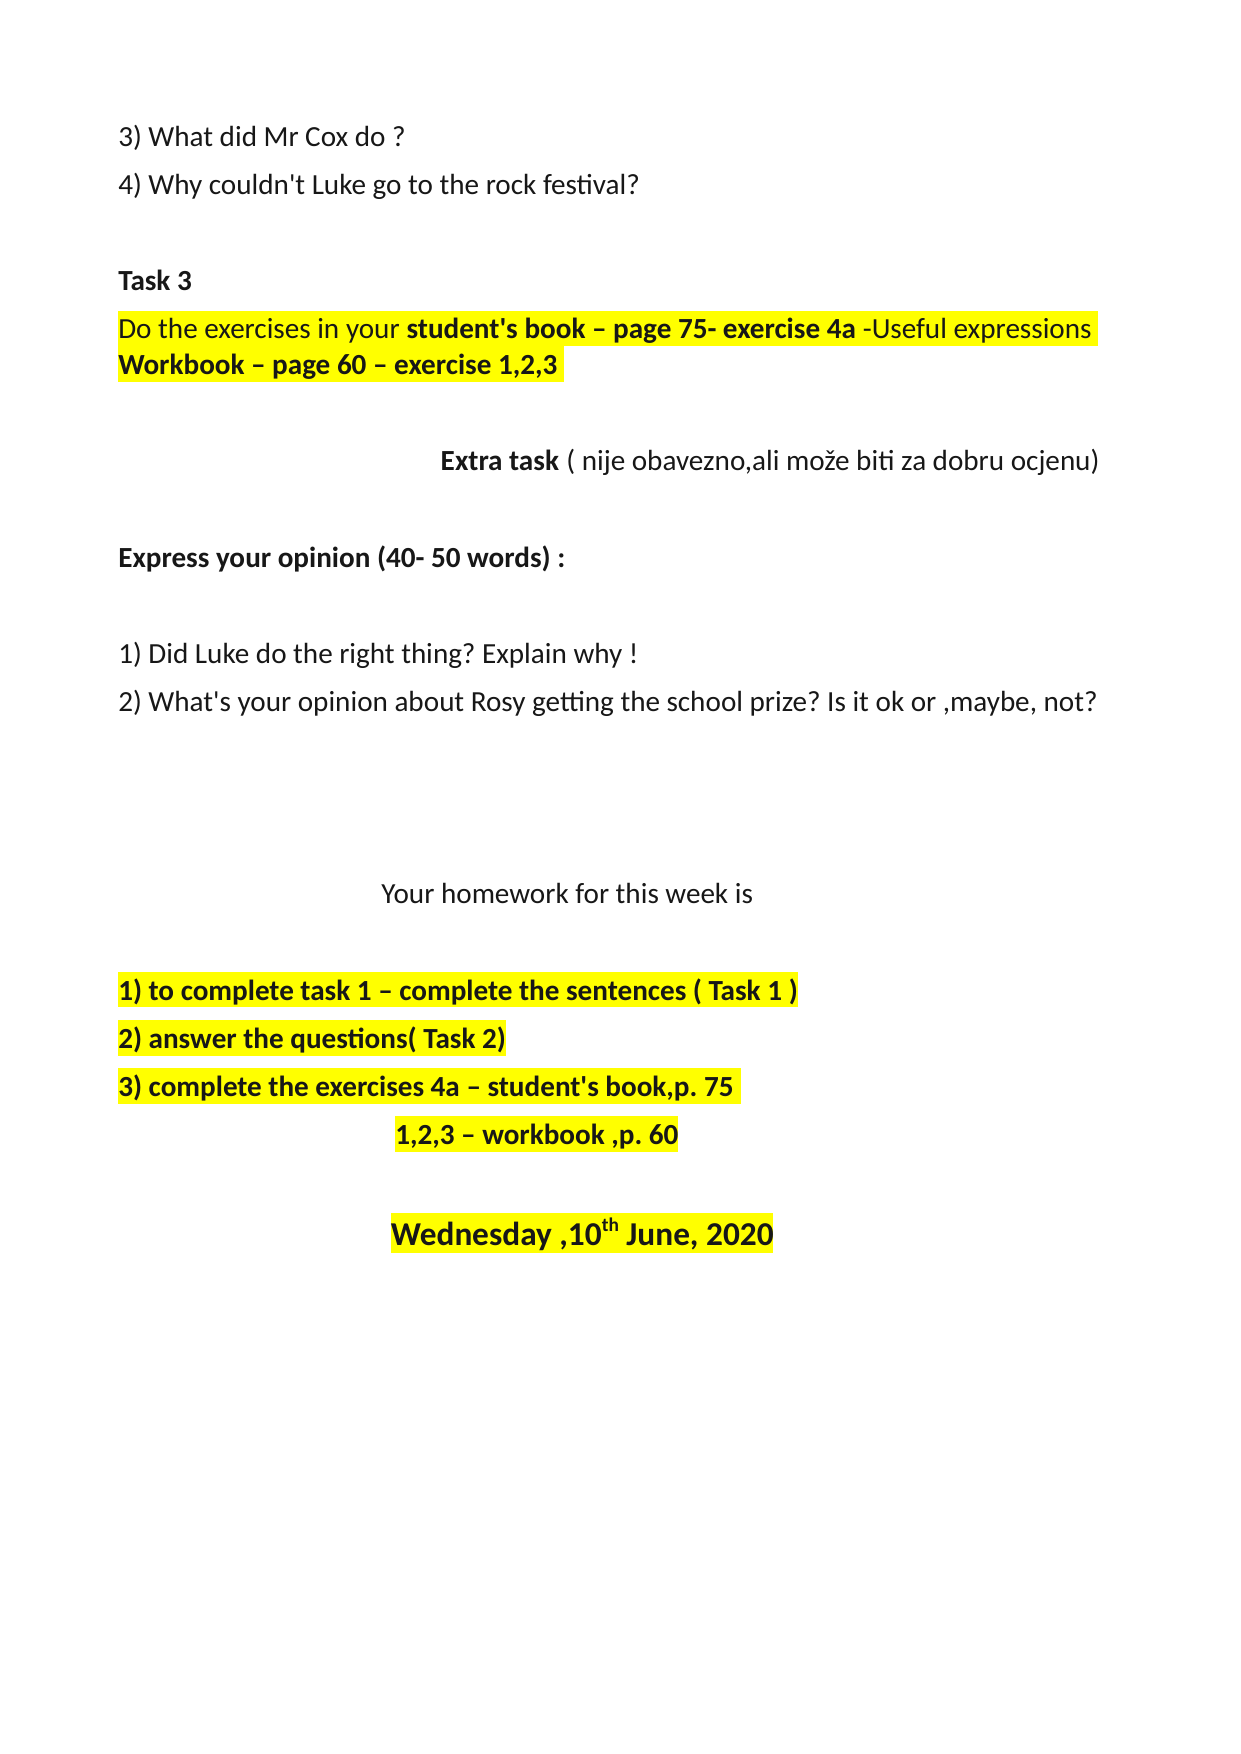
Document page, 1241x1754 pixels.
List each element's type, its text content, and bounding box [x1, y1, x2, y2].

text 1) to complete task 1 – complete the sentences ( Task 1 ) [118, 972, 1122, 1007]
text 3) What did Mr Cox do ? [118, 118, 1122, 154]
text Your homework for this week is [118, 876, 1122, 911]
text 2) What's your opinion about Rosy getting the school prize? Is it ok or ,maybe, not? [118, 683, 1122, 719]
text 1) Did Luke do the right thing? Explain why ! [118, 635, 1122, 671]
text 2) answer the questions( Task 2) [118, 1020, 1122, 1056]
text Extra task ( nije obavezno,ali može biti za dobru ocjenu) [118, 442, 1122, 478]
text Express your opinion (40- 50 words) : [118, 539, 1122, 574]
text Task 3 [118, 262, 1122, 298]
text Wednesday ,10th June, 2020 [118, 1212, 1122, 1253]
text 1,2,3 – workbook ,p. 60 [118, 1116, 1122, 1152]
text Do the exercises in your student's book – page 75- exercise 4a -Useful expressions Workbook – page 60 – exercise 1,2,3 [118, 311, 1122, 382]
text 3) complete the exercises 4a – student's book,p. 75 [118, 1068, 1122, 1104]
text 4) Why couldn't Luke go to the rock festival? [118, 166, 1122, 202]
